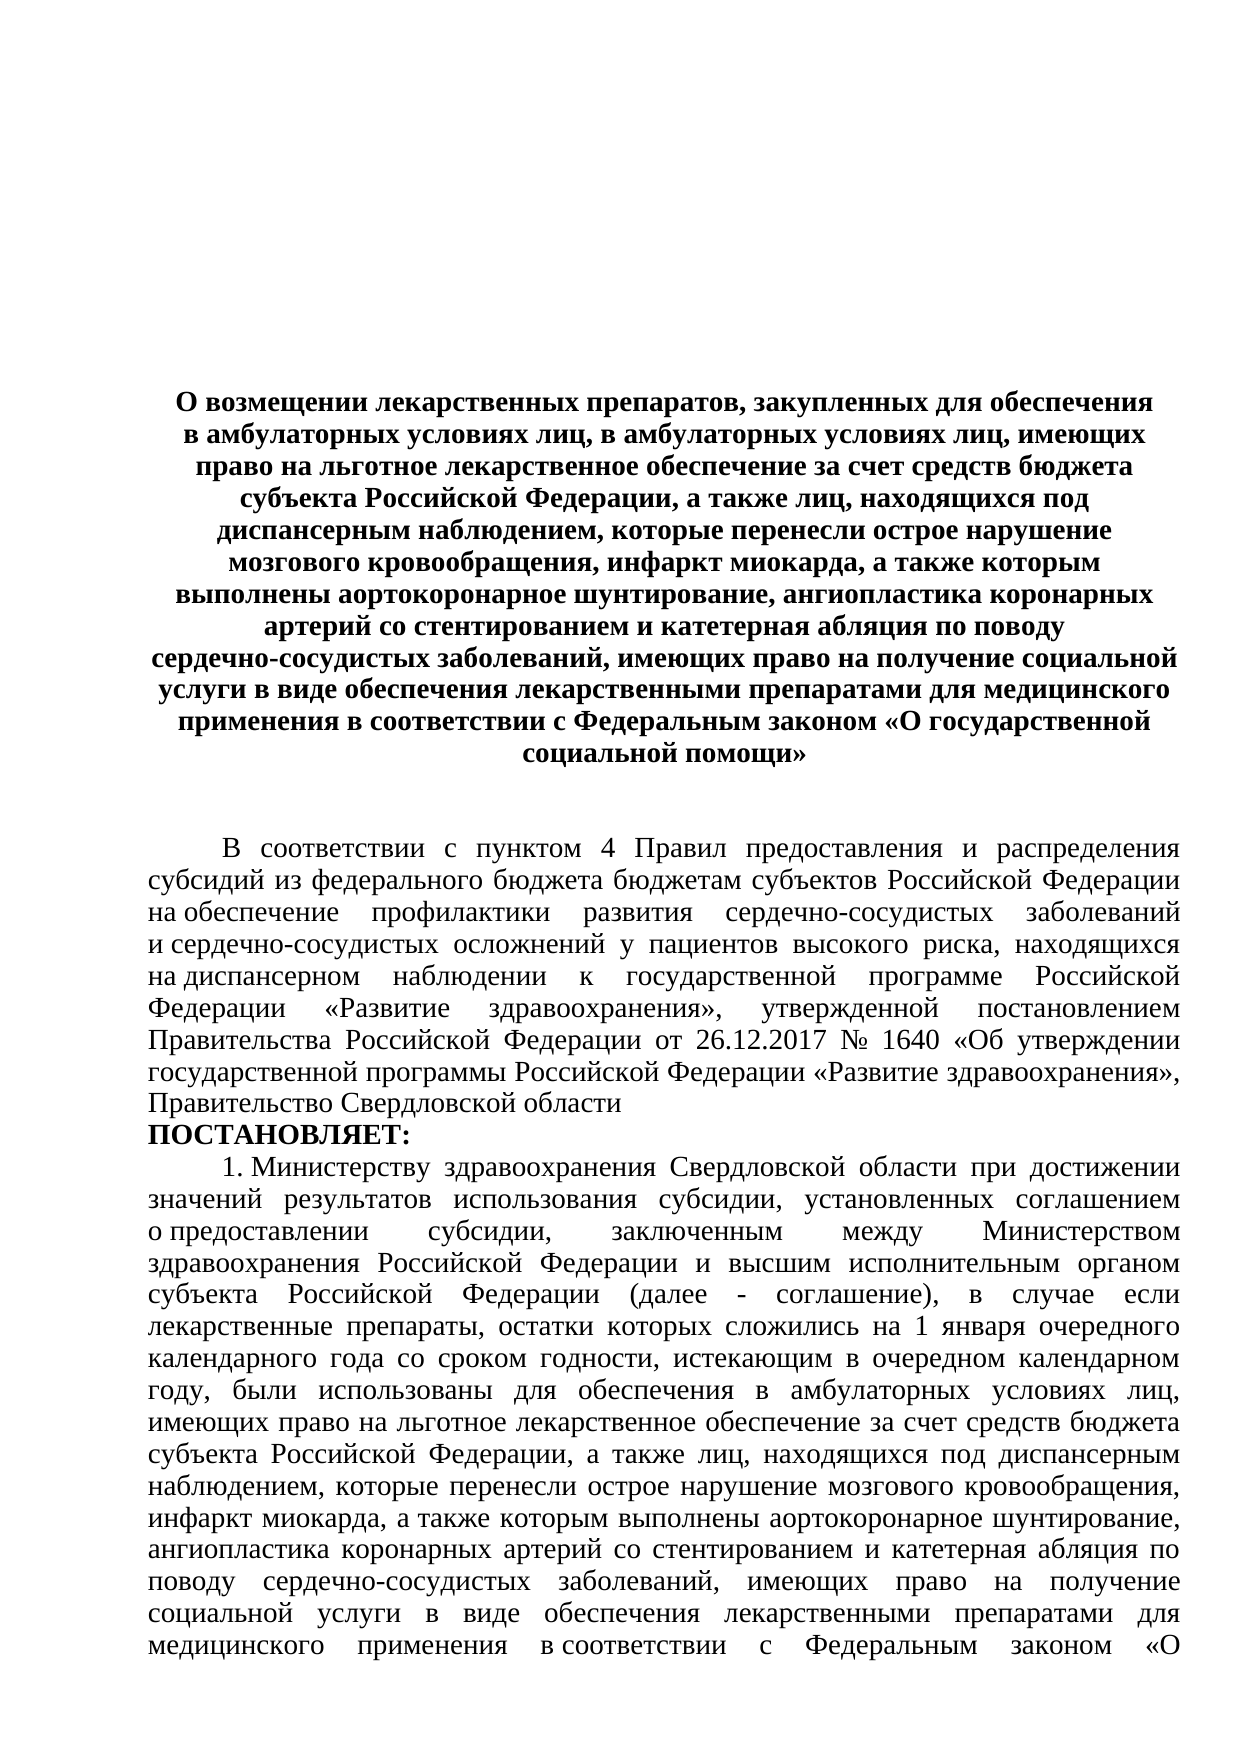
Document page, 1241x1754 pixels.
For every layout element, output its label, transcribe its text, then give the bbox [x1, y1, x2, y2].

text ПОСТАНОВЛЯЕТ: [148, 1119, 1181, 1151]
title О возмещении лекарственных препаратов, закупленных для обеспечения в амбулаторных условиях лиц, в амбулаторных условиях лиц, имеющих право на льготное лекарственное обеспечение за счет средств бюджета субъекта Российской Федерации, а также лиц, находящихся под диспансерным наблюдением, которые перенесли острое нарушение мозгового кровообращения, инфаркт миокарда, а также которым выполнены аортокоронарное шунтирование, ангиопластика коронарных артерий со стентированием и катетерная абляция по поводу сердечно‑сосудистых заболеваний, имеющих право на получение социальной услуги в виде обеспечения лекарственными препаратами для медицинского применения в соответствии с Федеральным законом «О государственной социальной помощи» [148, 386, 1181, 769]
text 1. Министерству здравоохранения Свердловской области при достижении значений результатов использования субсидии, установленных соглашением о предоставлении субсидии, заключенным между Министерством здравоохранения Российской Федерации и высшим исполнительным органом субъекта Российской Федерации (далее - соглашение), в случае если лекарственные препараты, остатки которых сложились на 1 января очередного календарного года со сроком годности, истекающим в очередном календарном году, были использованы для обеспечения в амбулаторных условиях лиц, имеющих право на льготное лекарственное обеспечение за счет средств бюджета субъекта Российской Федерации, а также лиц, находящихся под диспансерным наблюдением, которые перенесли острое нарушение мозгового кровообращения, инфаркт миокарда, а также которым выполнены аортокоронарное шунтирование, ангиопластика коронарных артерий со стентированием и катетерная абляция по поводу сердечно-сосудистых заболеваний, имеющих право на получение социальной услуги в виде обеспечения лекарственными препаратами для медицинского применения в соответствии с Федеральным законом «О [148, 1151, 1181, 1661]
text В соответствии с пунктом 4 Правил предоставления и распределения субсидий из федерального бюджета бюджетам субъектов Российской Федерации на обеспечение профилактики развития сердечно-сосудистых заболеваний и сердечно-сосудистых осложнений у пациентов высокого риска, находящихся на диспансерном наблюдении к государственной программе Российской Федерации «Развитие здравоохранения», утвержденной постановлением Правительства Российской Федерации от 26.12.2017 № 1640 «Об утверждении государственной программы Российской Федерации «Развитие здравоохранения», Правительство Свердловской области [148, 832, 1181, 1119]
